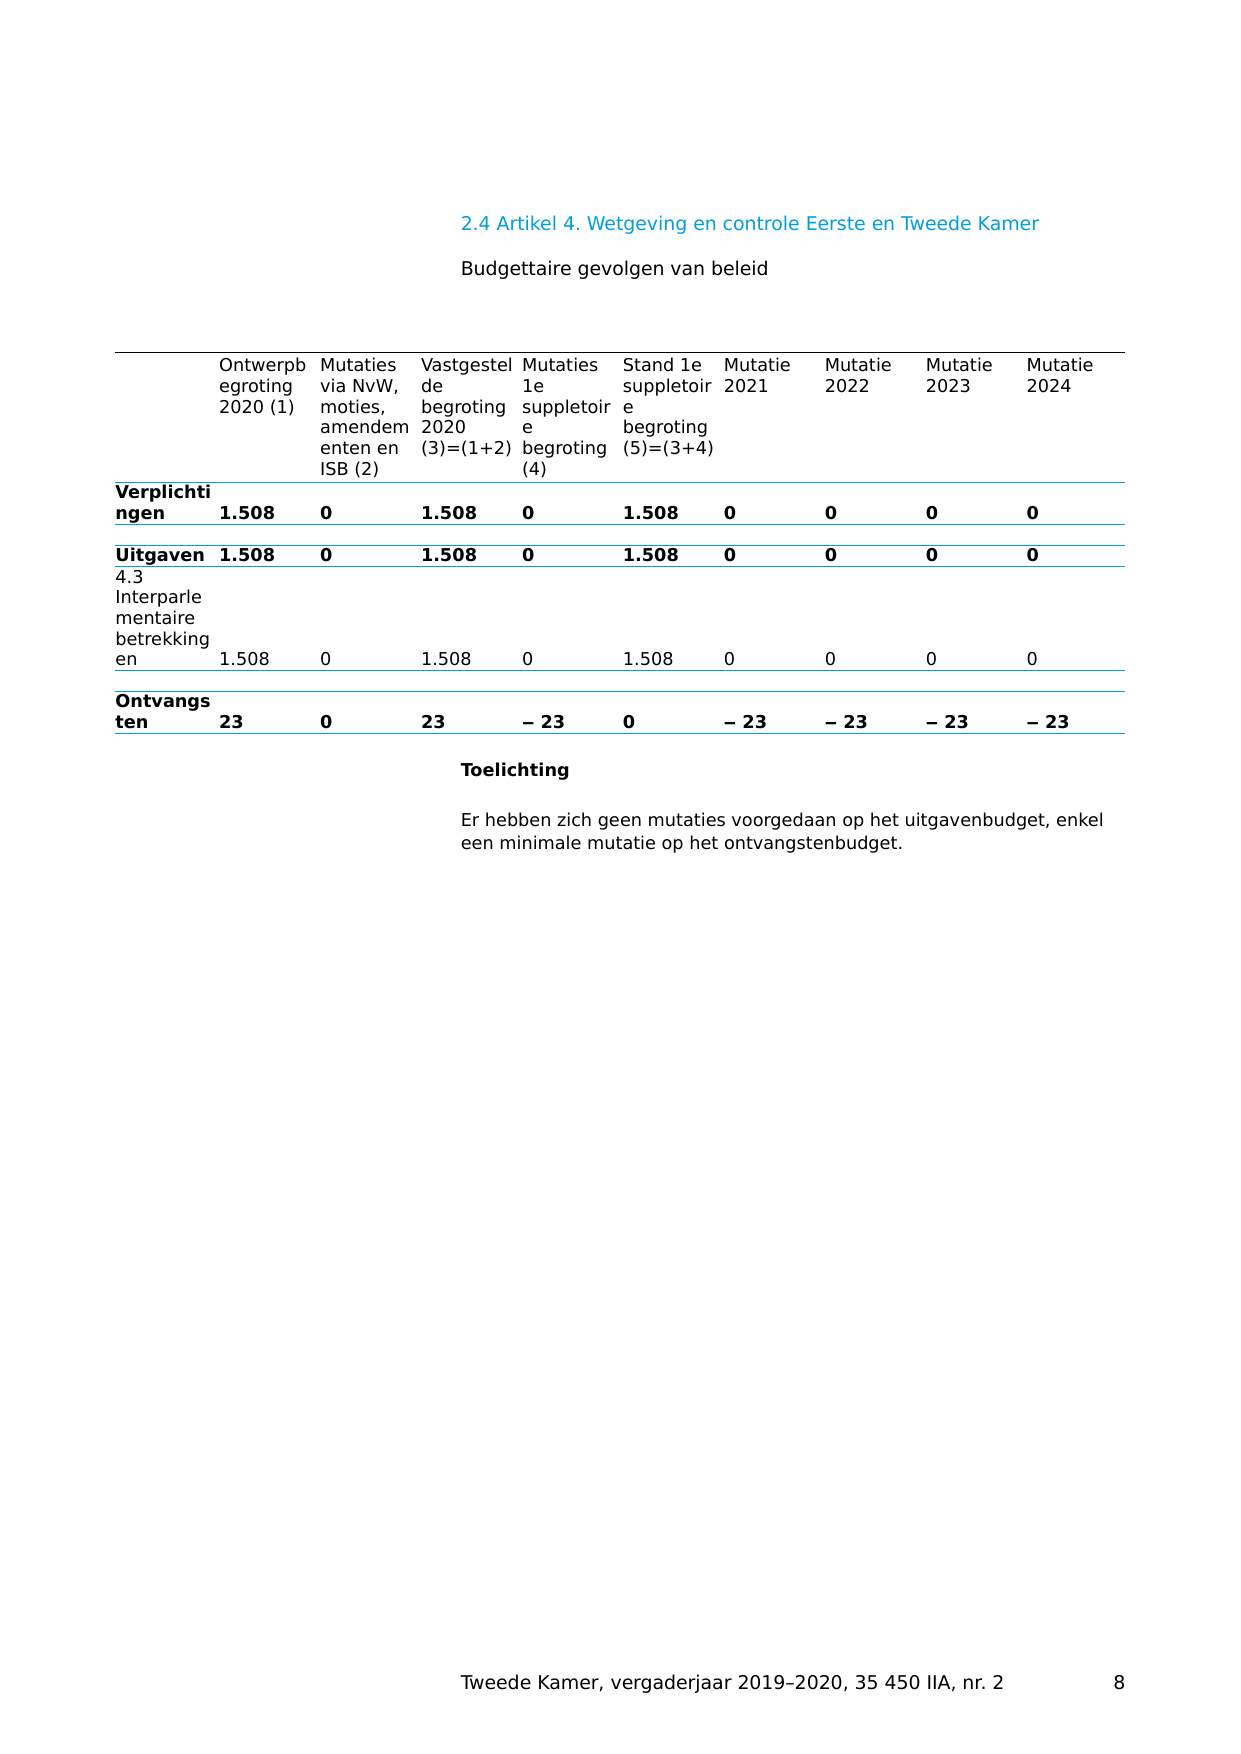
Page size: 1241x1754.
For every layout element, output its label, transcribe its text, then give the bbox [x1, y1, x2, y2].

table_cell Verplichtingen [115, 483, 216, 524]
table_cell [115, 525, 216, 545]
table_cell 1.508 [216, 546, 317, 566]
table_cell Mutatie 2024 [1024, 353, 1125, 482]
table_cell [620, 671, 721, 691]
table_cell 0 [519, 546, 620, 566]
table_cell 0 [519, 483, 620, 524]
table_cell [822, 525, 923, 545]
table_cell [317, 671, 418, 691]
table_cell 1.508 [620, 567, 721, 670]
table_cell [519, 525, 620, 545]
table_cell [216, 525, 317, 545]
table_cell 0 [317, 567, 418, 670]
table_cell Mutaties via NvW, moties, amendementen en ISB (2) [317, 353, 418, 482]
table_cell Stand 1e suppletoire begroting (5)=(3+4) [620, 353, 721, 482]
table_cell Ontvangsten [115, 692, 216, 733]
table_cell 0 [822, 546, 923, 566]
table_cell 0 [317, 692, 418, 733]
table_cell Uitgaven [115, 546, 216, 566]
table_cell 0 [822, 567, 923, 670]
table_cell Ontwerpbegroting 2020 (1) [216, 353, 317, 482]
table_cell [418, 671, 519, 691]
table_cell 0 [923, 567, 1023, 670]
table_cell 0 [317, 483, 418, 524]
table_cell ‒ 23 [822, 692, 923, 733]
table_cell 1.508 [216, 483, 317, 524]
table_cell [418, 525, 519, 545]
table_cell 0 [923, 483, 1023, 524]
table_cell 1.508 [620, 483, 721, 524]
table_cell 4.3 Interparlementaire betrekkingen [115, 567, 216, 670]
table_cell 0 [519, 567, 620, 670]
table_cell [620, 525, 721, 545]
table_cell 0 [721, 567, 822, 670]
table_cell [923, 671, 1023, 691]
text Toelichting [461, 758, 1125, 781]
table_cell Mutaties 1e suppletoire begroting (4) [519, 353, 620, 482]
title 2.4 Artikel 4. Wetgeving en controle Eerste en Tweede Kamer [461, 213, 1125, 235]
table_cell [115, 671, 216, 691]
table_cell 1.508 [620, 546, 721, 566]
table_cell [923, 525, 1023, 545]
table_cell [519, 671, 620, 691]
table_cell Mutatie 2023 [923, 353, 1023, 482]
table_cell [216, 671, 317, 691]
text Er hebben zich geen mutaties voorgedaan op het uitgavenbudget, enkel een minimale mutatie op het ontvangstenbudget. [461, 808, 1125, 854]
table_cell Mutatie 2021 [721, 353, 822, 482]
table_cell [721, 671, 822, 691]
table_cell 23 [418, 692, 519, 733]
table_cell 0 [1024, 567, 1125, 670]
table_cell 0 [620, 692, 721, 733]
table_cell Vastgestelde begroting 2020 (3)=(1+2) [418, 353, 519, 482]
table_cell ‒ 23 [1024, 692, 1125, 733]
table_cell [721, 525, 822, 545]
table_cell 1.508 [418, 546, 519, 566]
table_cell 0 [1024, 546, 1125, 566]
table_cell 23 [216, 692, 317, 733]
table_cell 0 [822, 483, 923, 524]
table_cell ‒ 23 [519, 692, 620, 733]
table_cell 0 [1024, 483, 1125, 524]
title Budgettaire gevolgen van beleid [461, 258, 1125, 280]
table_cell 1.508 [216, 567, 317, 670]
table_cell 0 [923, 546, 1023, 566]
table_cell 0 [317, 546, 418, 566]
table_cell [1024, 671, 1125, 691]
table_cell 1.508 [418, 567, 519, 670]
table_header Tabel 5 Budgettaire gevolgen van beleid artikel 4 Wetgeving en controle Eerste en Tweede Kamer (bedragen x € 1.000) [115, 304, 1125, 352]
table_cell 1.508 [418, 483, 519, 524]
table_cell [1024, 525, 1125, 545]
table_cell ‒ 23 [721, 692, 822, 733]
table_cell [822, 671, 923, 691]
table_cell ‒ 23 [923, 692, 1023, 733]
table_cell 0 [721, 546, 822, 566]
table_cell [115, 353, 216, 482]
table_cell 0 [721, 483, 822, 524]
table_cell Mutatie 2022 [822, 353, 923, 482]
table_cell [317, 525, 418, 545]
